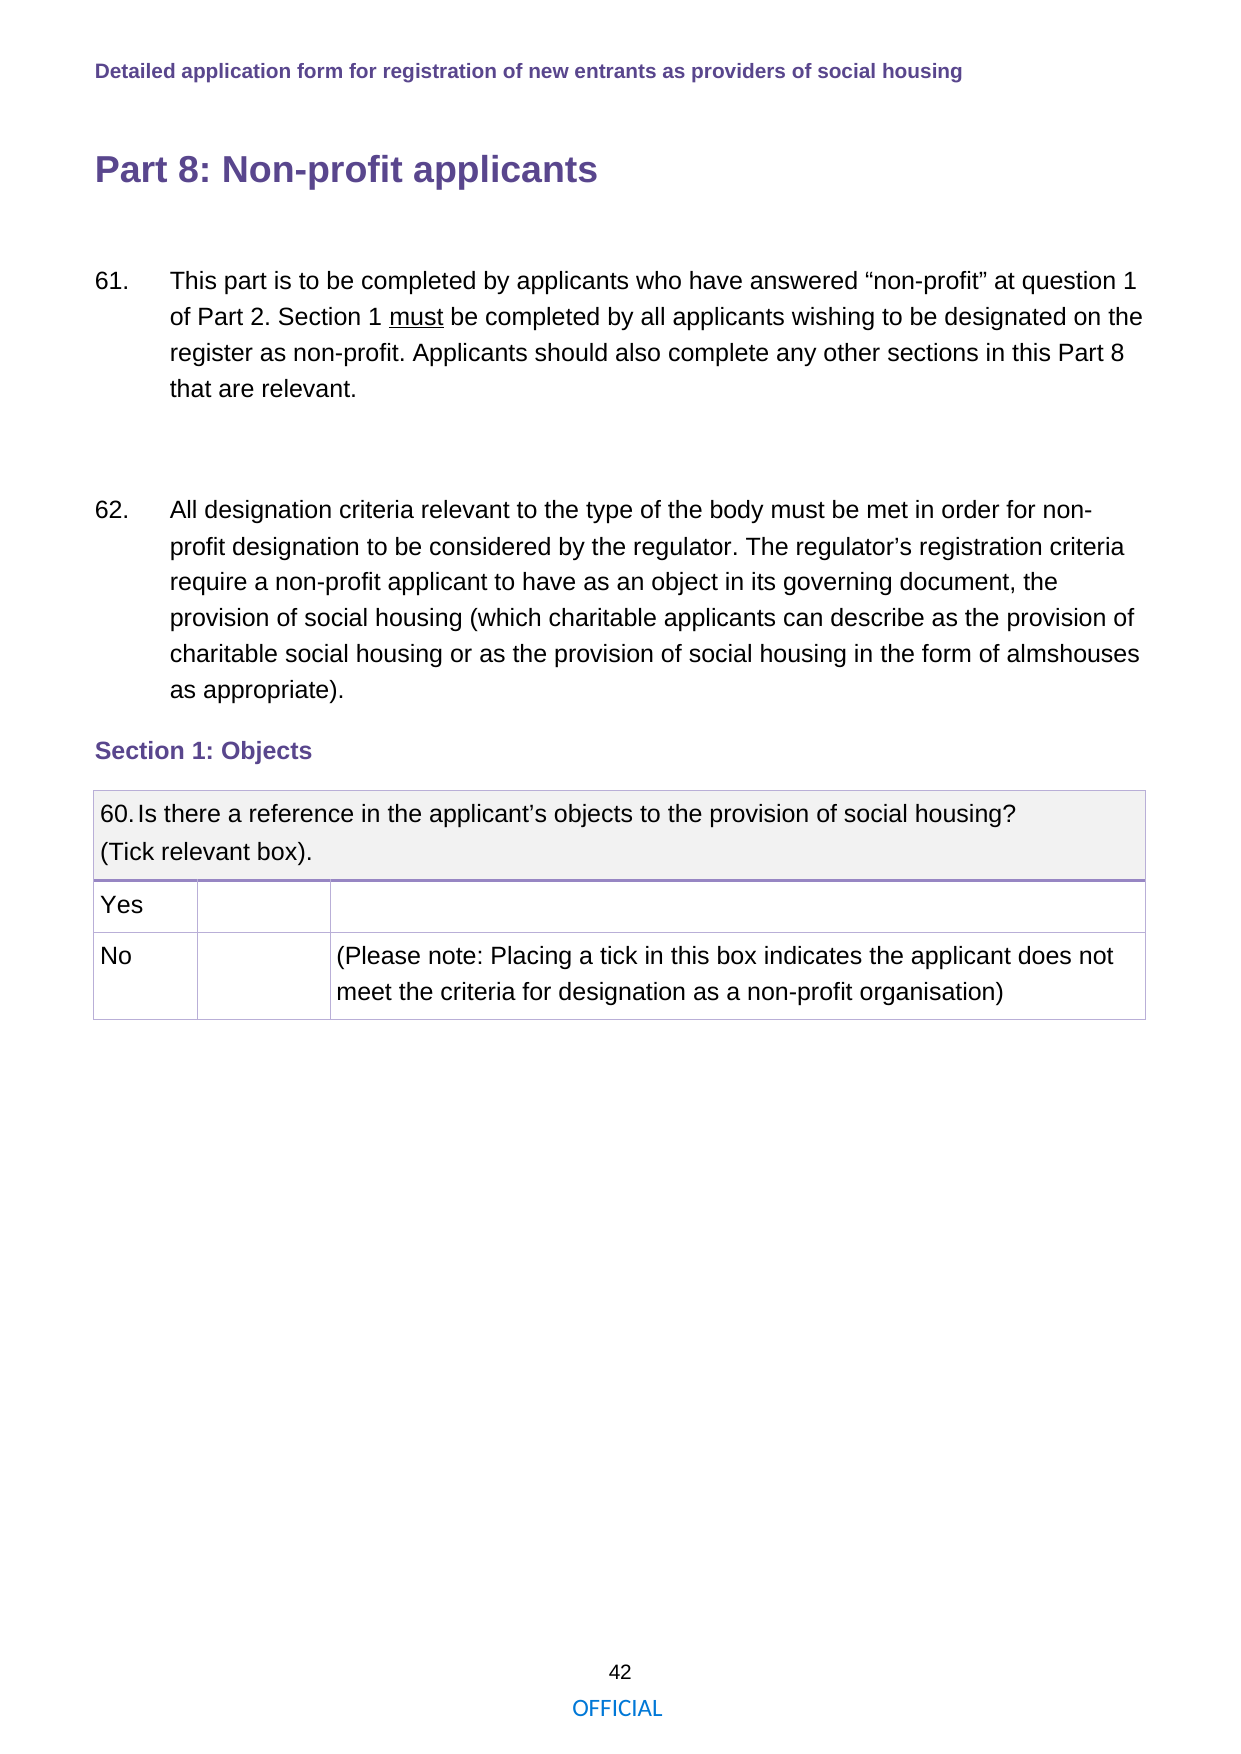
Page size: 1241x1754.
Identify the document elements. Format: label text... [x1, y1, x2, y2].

table_cell Yes [94, 882, 197, 932]
table_cell [198, 933, 330, 1018]
table_header Is there a reference in the applicant’s objects to the provision of social housing? (Tick relevant box). [94, 791, 1145, 879]
table_cell (Please note: Placing a tick in this box indicates the applicant does not meet the criteria for designation as a non-profit organisation) [331, 933, 1145, 1018]
table_cell [198, 882, 330, 932]
table_cell [331, 882, 1145, 932]
table_cell No [94, 933, 197, 1018]
list All designation criteria relevant to the type of the body must be met in order for non-profit designation to be considered by the regulator. The regulator’s registration criteria require a non-profit applicant to have as an object in its governing document, the provision of social housing (which charitable applicants can describe as the provision of charitable social housing or as the provision of social housing in the form of almshouses as appropriate). [94, 496, 1146, 704]
subtitle Section 1: Objects [94, 736, 1146, 765]
subtitle Part 8: Non-profit applicants [94, 148, 1146, 191]
list This part is to be completed by applicants who have answered “non-profit” at question 1 of Part 2. Section 1 must be completed by all applicants wishing to be designated on the register as non-profit. Applicants should also complete any other sections in this Part 8 that are relevant. [94, 266, 1146, 402]
